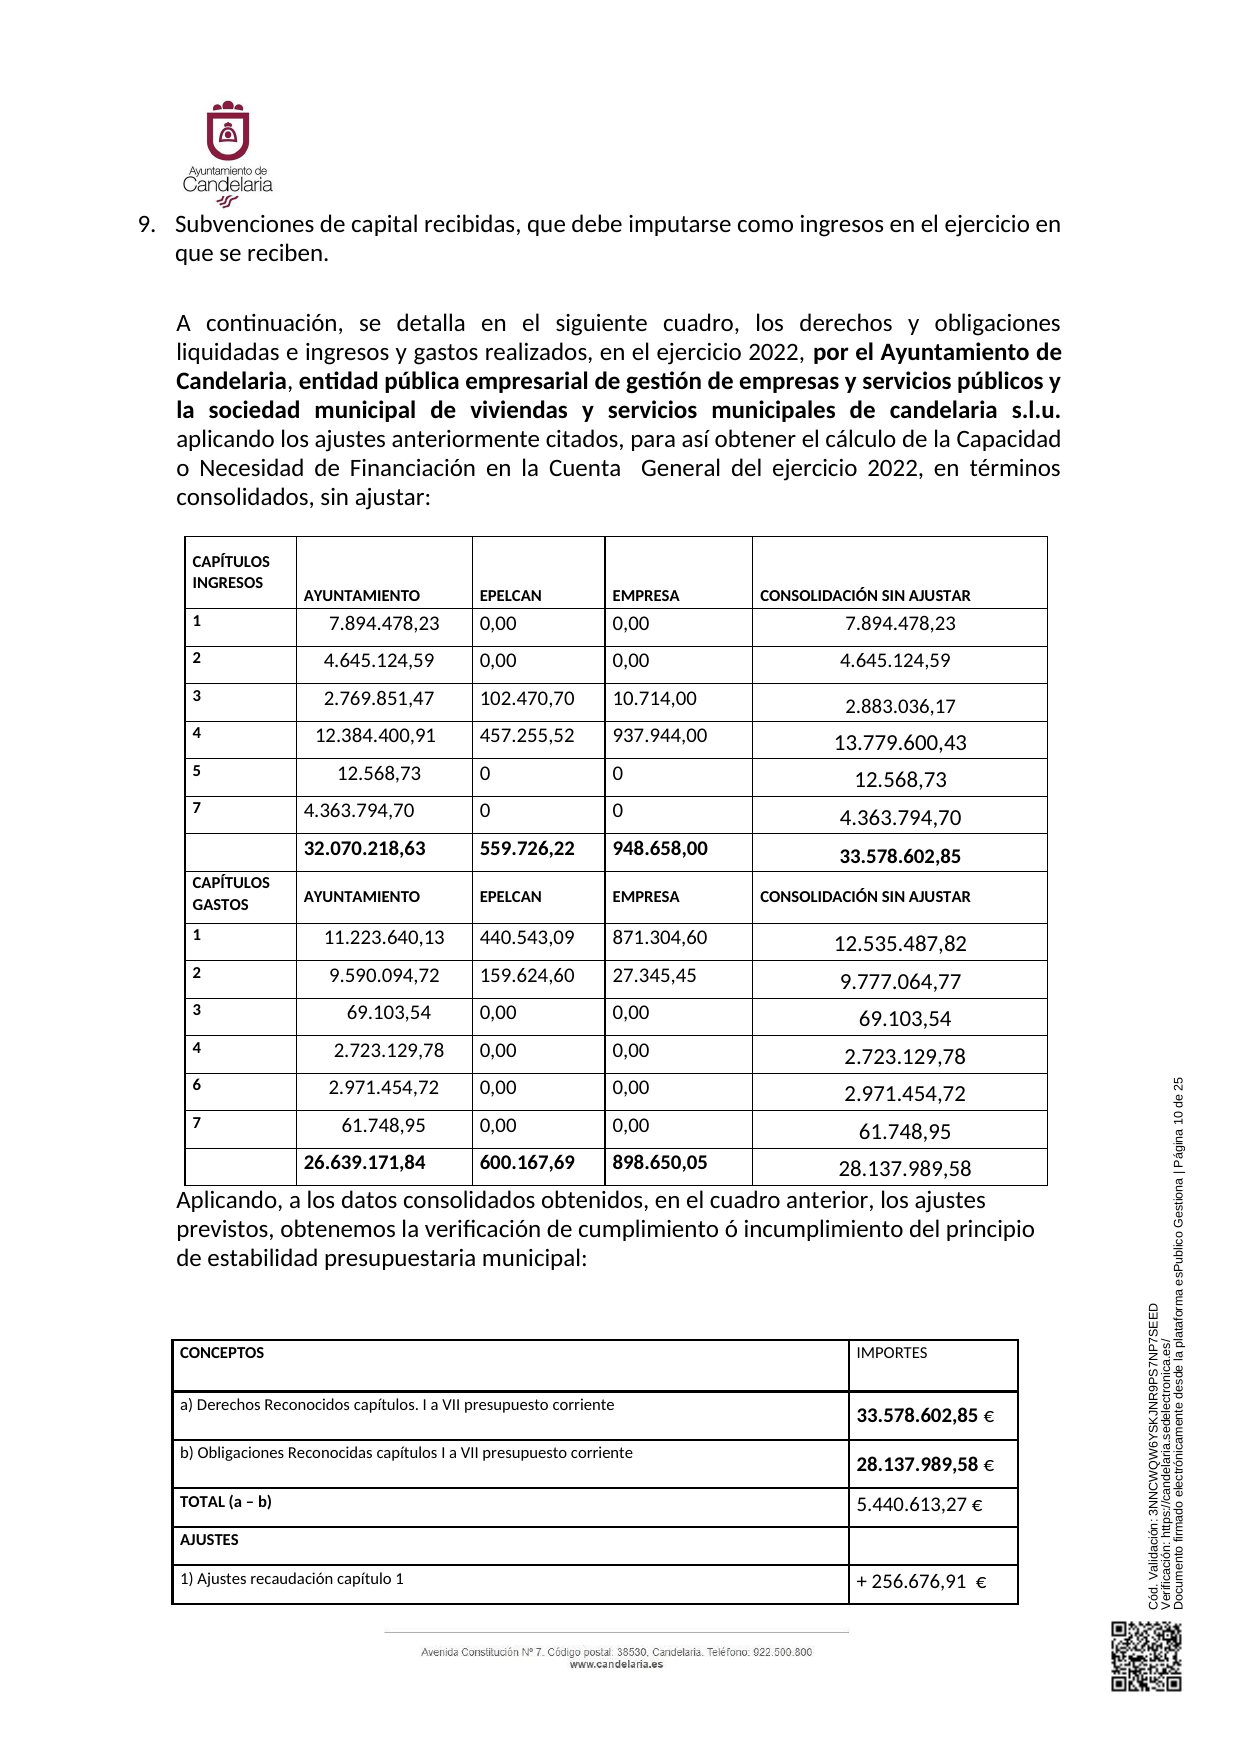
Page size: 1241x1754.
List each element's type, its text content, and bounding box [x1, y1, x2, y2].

table_cell 159.624,60 [473, 961, 604, 997]
text Aplicando, a los datos consolidados obtenidos, en el cuadro anterior, los ajustes previstos, obtenemos la verificación de cumplimiento ó incumplimiento del principio de estabilidad presupuestaria municipal: [176, 1186, 1063, 1272]
table_cell 0,00 [606, 1074, 752, 1110]
table_cell 4.645.124,59 [753, 647, 1047, 683]
table_cell 1 [186, 609, 296, 646]
table_cell 0,00 [473, 1036, 604, 1072]
table_cell 28.137.989,58 € [850, 1441, 1017, 1487]
table_cell 2.723.129,78 [297, 1036, 472, 1072]
table_cell AJUSTES [174, 1528, 848, 1564]
table_cell 4.645.124,59 [297, 647, 472, 683]
table_cell 937.944,00 [606, 722, 752, 758]
table_cell 600.167,69 [473, 1149, 604, 1185]
table_cell 2.883.036,17 [753, 684, 1047, 721]
table_cell 102.470,70 [473, 684, 604, 721]
table_cell 0 [606, 759, 752, 796]
table_cell 0,00 [473, 647, 604, 683]
table_cell 4.363.794,70 [753, 797, 1047, 833]
table_cell 0,00 [473, 1111, 604, 1147]
table_cell 2.723.129,78 [753, 1036, 1047, 1072]
table_cell 7 [186, 1111, 296, 1147]
table_cell 0,00 [606, 999, 752, 1035]
table_cell 33.578.602,85 [753, 834, 1047, 871]
table_cell 32.070.218,63 [297, 834, 472, 871]
table_cell a) Derechos Reconocidos capítulos. I a VII presupuesto corriente [174, 1393, 848, 1439]
table_cell 11.223.640,13 [297, 924, 472, 960]
table_cell 6 [186, 1074, 296, 1110]
table_header CAPÍTULOS INGRESOS [186, 537, 296, 608]
table_cell 0,00 [606, 1036, 752, 1072]
table_header EPELCAN [473, 537, 604, 608]
table_cell CAPÍTULOS GASTOS [186, 872, 296, 922]
table_cell 10.714,00 [606, 684, 752, 721]
table_cell 1) Ajustes recaudación capítulo 1 [174, 1566, 848, 1603]
table_cell 12.384.400,91 [297, 722, 472, 758]
table_cell 12.568,73 [297, 759, 472, 796]
table_cell 948.658,00 [606, 834, 752, 871]
table_cell 0,00 [606, 1111, 752, 1147]
table_cell 0 [473, 797, 604, 833]
table_cell 69.103,54 [297, 999, 472, 1035]
table_cell 7.894.478,23 [297, 609, 472, 646]
table_cell 27.345,45 [606, 961, 752, 997]
table_cell 0,00 [473, 609, 604, 646]
table_cell 0 [473, 759, 604, 796]
table_cell 4.363.794,70 [297, 797, 472, 833]
table_header EMPRESA [606, 537, 752, 608]
table_cell [850, 1528, 1017, 1564]
table_cell 2.769.851,47 [297, 684, 472, 721]
table_cell 871.304,60 [606, 924, 752, 960]
table_cell 4 [186, 1036, 296, 1072]
table_cell EMPRESA [606, 872, 752, 922]
table_header CONCEPTOS [174, 1341, 848, 1390]
table_cell 12.568,73 [753, 759, 1047, 796]
table_cell 898.650,05 [606, 1149, 752, 1185]
table_cell 33.578.602,85 € [850, 1393, 1017, 1439]
table_cell EPELCAN [473, 872, 604, 922]
table_cell 5 [186, 759, 296, 796]
table_cell TOTAL (a – b) [174, 1489, 848, 1526]
table_cell b) Obligaciones Reconocidas capítulos I a VII presupuesto corriente [174, 1441, 848, 1487]
table_cell 0,00 [473, 1074, 604, 1110]
table_cell 2.971.454,72 [753, 1074, 1047, 1110]
table_cell 1 [186, 924, 296, 960]
table_cell 0,00 [473, 999, 604, 1035]
table_cell 3 [186, 999, 296, 1035]
table_cell 26.639.171,84 [297, 1149, 472, 1185]
table_header CONSOLIDACIÓN SIN AJUSTAR [753, 537, 1047, 608]
table_cell 13.779.600,43 [753, 722, 1047, 758]
table_cell 12.535.487,82 [753, 924, 1047, 960]
list Subvenciones de capital recibidas, que debe imputarse como ingresos en el ejercicio en que se reciben. [137, 210, 1062, 268]
table_cell 2.971.454,72 [297, 1074, 472, 1110]
table_header AYUNTAMIENTO [297, 537, 472, 608]
table_cell 559.726,22 [473, 834, 604, 871]
table_cell + 256.676,91 € [850, 1566, 1017, 1603]
table_cell 9.777.064,77 [753, 961, 1047, 997]
table_cell 2 [186, 647, 296, 683]
table_cell [186, 834, 296, 871]
table_cell 440.543,09 [473, 924, 604, 960]
table_cell 61.748,95 [753, 1111, 1047, 1147]
table_header IMPORTES [850, 1341, 1017, 1390]
table_cell 457.255,52 [473, 722, 604, 758]
table_cell CONSOLIDACIÓN SIN AJUSTAR [753, 872, 1047, 922]
table_cell 4 [186, 722, 296, 758]
table_cell AYUNTAMIENTO [297, 872, 472, 922]
table_cell 0,00 [606, 647, 752, 683]
table_cell 0 [606, 797, 752, 833]
table_cell 0,00 [606, 609, 752, 646]
text A continuación, se detalla en el siguiente cuadro, los derechos y obligaciones liquidadas e ingresos y gastos realizados, en el ejercicio 2022, por el Ayuntamiento de Candelaria, entidad pública empresarial de gestión de empresas y servicios públicos y la sociedad municipal de viviendas y servicios municipales de candelaria s.l.u. aplicando los ajustes anteriormente citados, para así obtener el cálculo de la Capacidad o Necesidad de Financiación en la Cuenta General del ejercicio 2022, en términos consolidados, sin ajustar: [176, 308, 1062, 512]
table_cell 28.137.989,58 [753, 1149, 1047, 1185]
table_cell 9.590.094,72 [297, 961, 472, 997]
table_cell [186, 1149, 296, 1185]
table_cell 5.440.613,27 € [850, 1489, 1017, 1526]
table_cell 69.103,54 [753, 999, 1047, 1035]
table_cell 61.748,95 [297, 1111, 472, 1147]
table_cell 7 [186, 797, 296, 833]
table_cell 2 [186, 961, 296, 997]
table_cell 3 [186, 684, 296, 721]
table_cell 7.894.478,23 [753, 609, 1047, 646]
